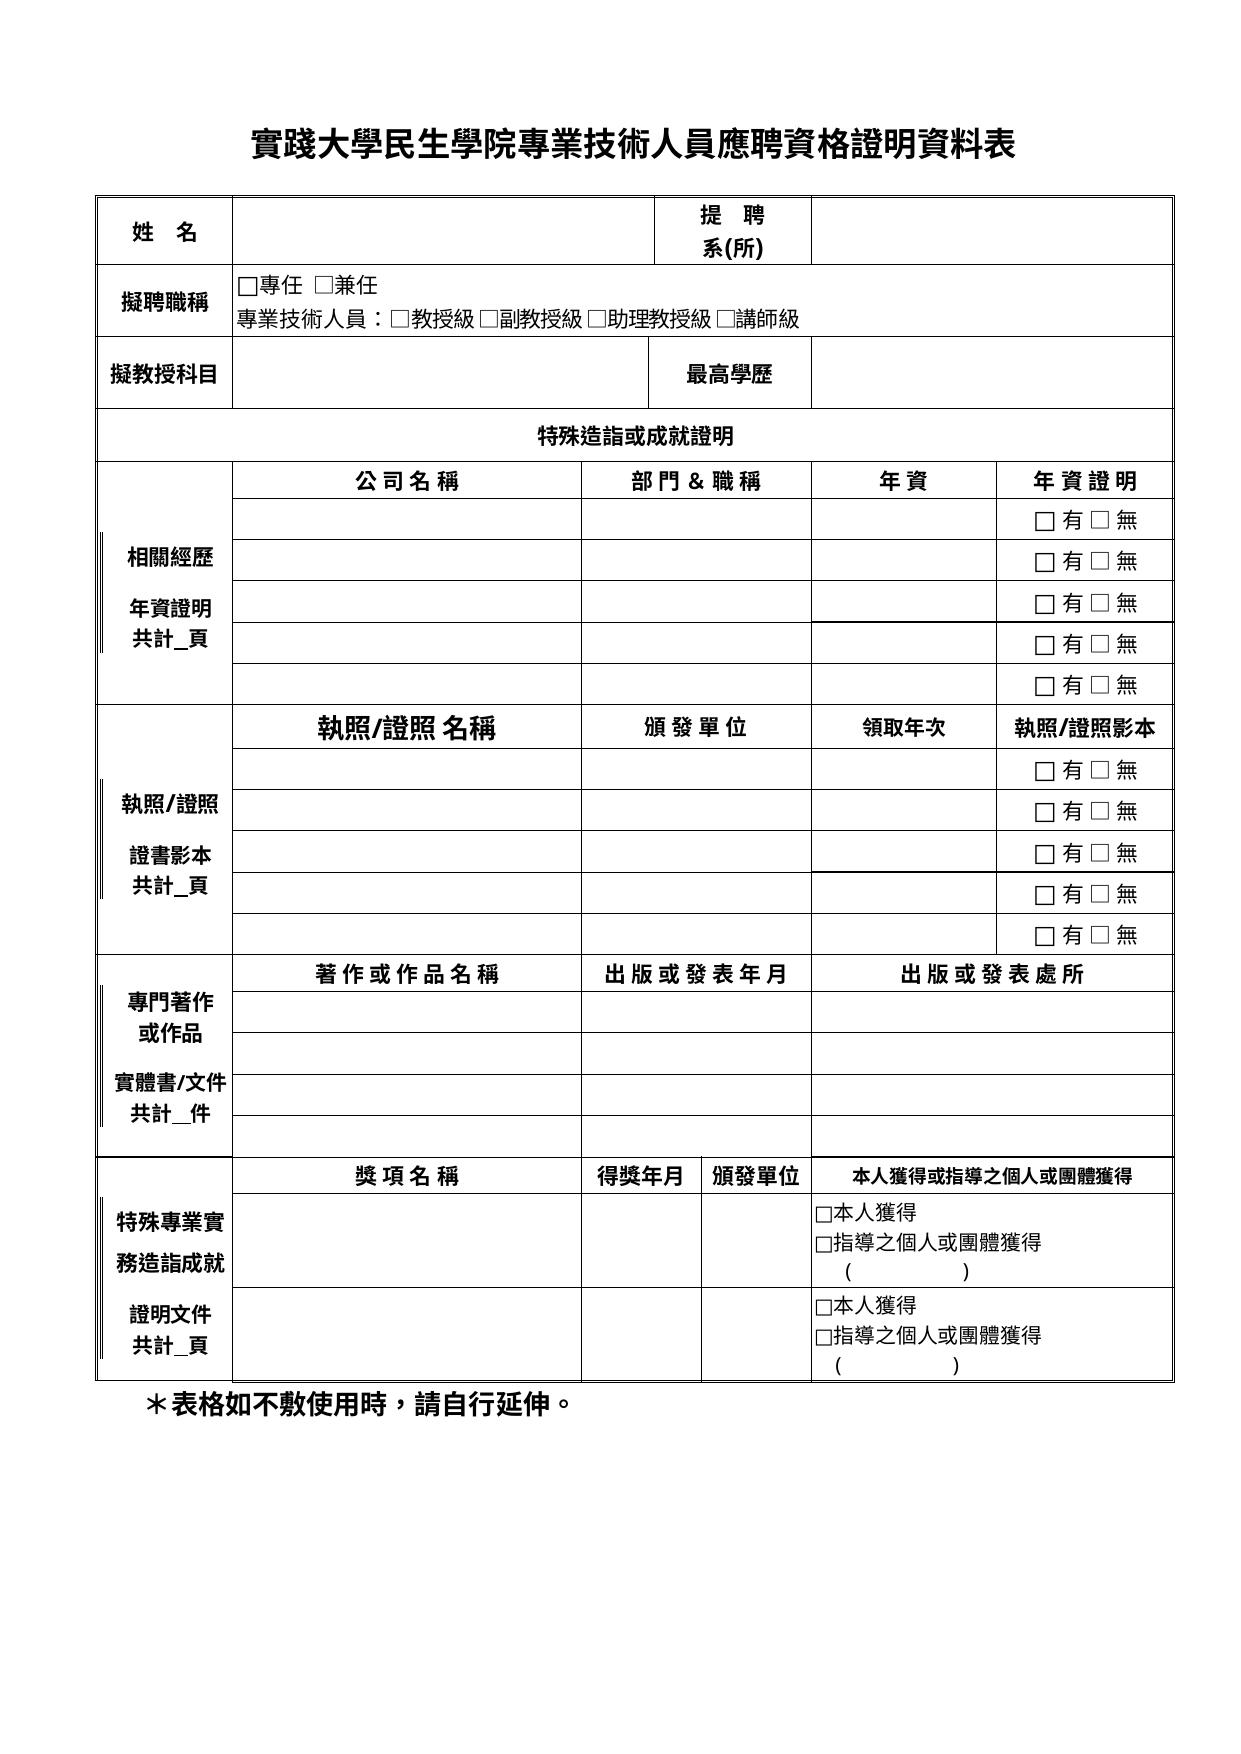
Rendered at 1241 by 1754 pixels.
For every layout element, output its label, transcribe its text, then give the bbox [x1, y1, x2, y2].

table_cell □專任 □兼任 專業技術人員：□教授級 □副教授級 □助理教授級 □講師級 [233, 265, 1172, 336]
table_cell 出版或發表處所 [812, 955, 1172, 991]
table_cell [582, 540, 811, 580]
table_cell [812, 581, 996, 621]
table_cell 年資 [812, 462, 996, 497]
table_cell [812, 499, 996, 539]
table_cell □有□無 [997, 831, 1172, 871]
table_cell 領取年次 [812, 705, 996, 747]
table_cell [582, 873, 811, 913]
text 實踐大學民生學院專業技術人員應聘資格證明資料表 [144, 118, 1123, 166]
table_cell [233, 1075, 581, 1115]
table_cell [812, 337, 1172, 408]
table_cell [812, 914, 996, 954]
table_header [812, 198, 1172, 264]
table_cell 特殊專業實務造詣成就 證明文件 共計 頁 [98, 1158, 232, 1380]
table_cell [233, 992, 581, 1032]
table_cell [233, 1116, 581, 1156]
table_cell □有□無 [997, 749, 1172, 789]
table_cell [582, 914, 811, 954]
table_cell 獎項名稱 [233, 1158, 581, 1193]
table_cell [582, 1033, 811, 1074]
table_cell 年資證明 [997, 462, 1172, 497]
table_cell [233, 914, 581, 954]
table_cell [233, 499, 581, 539]
table_cell [582, 992, 811, 1032]
table_header 提 聘 系(所) [655, 198, 811, 264]
table_cell [582, 1116, 811, 1156]
table_cell [233, 790, 581, 830]
table_cell [582, 664, 811, 704]
table_cell 特殊造詣或成就證明 [98, 409, 1172, 461]
table_cell [233, 540, 581, 580]
table_cell [233, 623, 581, 663]
table_cell [233, 1033, 581, 1074]
table_cell 專門著作 或作品 實體書/文件 共計 件 [98, 955, 232, 1156]
table_cell [812, 873, 996, 913]
table_header [233, 198, 654, 264]
table_cell 最高學歷 [649, 337, 811, 408]
table_cell [233, 337, 648, 408]
table_cell 擬聘職稱 [98, 265, 232, 336]
table_cell □有□無 [997, 499, 1172, 539]
table_cell [233, 1194, 581, 1287]
table_cell [812, 831, 996, 871]
table_cell 頒發單位 [702, 1158, 811, 1193]
table_cell [812, 1116, 1172, 1156]
table_cell [582, 831, 811, 871]
table_cell [233, 749, 581, 789]
table_cell □有□無 [997, 623, 1172, 663]
table_cell 得獎年月 [582, 1158, 701, 1193]
table_cell [582, 581, 811, 621]
table_cell [582, 623, 811, 663]
table_cell [582, 499, 811, 539]
table_cell 頒發單位 [582, 705, 811, 747]
table_cell 執照/證照影本 [997, 705, 1172, 747]
table_cell [233, 831, 581, 871]
table_cell 相關經歷 年資證明 共計 頁 [98, 462, 232, 704]
table_cell □有□無 [997, 790, 1172, 830]
table_cell [233, 1288, 581, 1380]
table_cell □本人獲得 □指導之個人或團體獲得 ( ) [812, 1288, 1172, 1380]
table_cell [702, 1288, 811, 1380]
table_cell [812, 790, 996, 830]
table_cell [812, 749, 996, 789]
table_header 姓 名 [98, 198, 232, 264]
table_cell 執照/證照 名稱 [233, 705, 581, 747]
table_cell [812, 1033, 1172, 1074]
table_cell [812, 664, 996, 704]
table_cell 部門＆職稱 [582, 462, 811, 497]
table_cell 擬教授科目 [98, 337, 232, 408]
table_cell □有□無 [997, 581, 1172, 621]
table_cell [582, 1194, 701, 1287]
table_cell [812, 540, 996, 580]
table_cell [233, 581, 581, 621]
table_cell □有□無 [997, 664, 1172, 704]
table_cell 著作或作品名稱 [233, 955, 581, 991]
table_cell 本人獲得或指導之個人或團體獲得 [812, 1158, 1172, 1193]
table_cell □有□無 [997, 873, 1172, 913]
table_cell [233, 664, 581, 704]
table_cell 出版或發表年月 [582, 955, 811, 991]
table_cell [812, 992, 1172, 1032]
table_cell [582, 1288, 701, 1380]
table_cell [233, 873, 581, 913]
table_cell □本人獲得 □指導之個人或團體獲得 ( ) [812, 1194, 1172, 1287]
table_cell [582, 749, 811, 789]
table_cell 執照/證照 證書影本 共計 頁 [98, 705, 232, 954]
table_cell 公司名稱 [233, 462, 581, 497]
text ＊表格如不敷使用時，請自行延伸。 [144, 1383, 1123, 1422]
table_cell [582, 1075, 811, 1115]
table_cell □有□無 [997, 914, 1172, 954]
table_cell □有□無 [997, 540, 1172, 580]
table_cell [702, 1194, 811, 1287]
table_cell [812, 1075, 1172, 1115]
table_cell [582, 790, 811, 830]
table_cell [812, 623, 996, 663]
